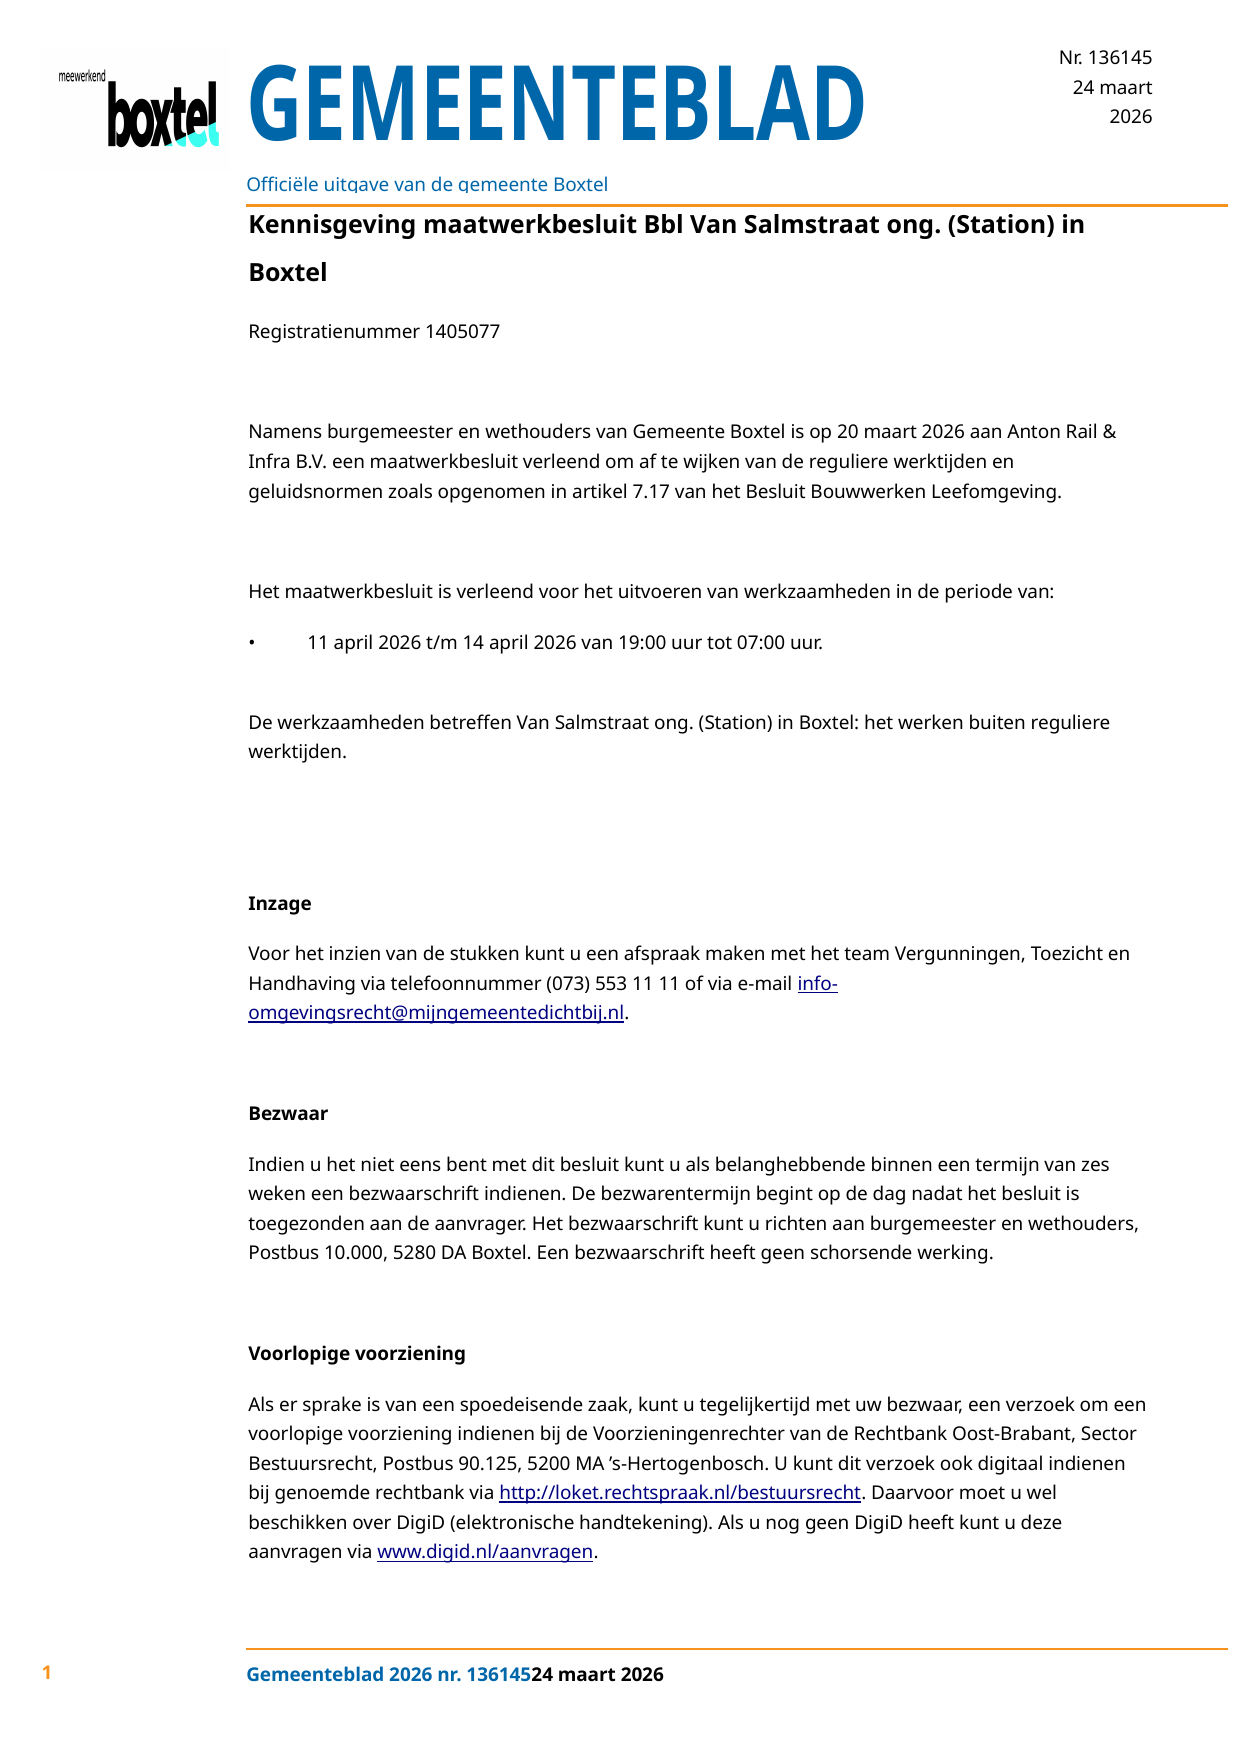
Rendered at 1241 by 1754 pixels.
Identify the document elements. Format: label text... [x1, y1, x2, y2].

text Bezwaar [248, 1100, 1152, 1126]
text Indien u het niet eens bent met dit besluit kunt u als belanghebbende binnen een termijn van zes weken een bezwaarschrift indienen. De bezwarentermijn begint op de dag nadat het besluit is toegezonden aan de aanvrager. Het bezwaarschrift kunt u richten aan burgemeester en wethouders, Postbus 10.000, 5280 DA Boxtel. Een bezwaarschrift heeft geen schorsende werking. [248, 1151, 1152, 1265]
text Voor het inzien van de stukken kunt u een afspraak maken met het team Vergunningen, Toezicht en Handhaving via telefoonnummer (073) 553 11 11 of via e-mail info-omgevingsrecht@mijngemeentedichtbij.nl. [248, 940, 1152, 1025]
text Voorlopige voorziening [248, 1340, 1152, 1366]
list 11 april 2026 t/m 14 april 2026 van 19:00 uur tot 07:00 uur. [248, 629, 1152, 655]
text Als er sprake is van een spoedeisende zaak, kunt u tegelijkertijd met uw bezwaar, een verzoek om een voorlopige voorziening indienen bij de Voorzieningenrechter van de Rechtbank Oost-Brabant, Sector Bestuursrecht, Postbus 90.125, 5200 MA ’s-Hertogenbosch. U kunt dit verzoek ook digitaal indienen bij genoemde rechtbank via http://loket.rechtspraak.nl/bestuursrecht. Daarvoor moet u wel beschikken over DigiD (elektronische handtekening). Als u nog geen DigiD heeft kunt u deze aanvragen via www.digid.nl/aanvragen. [248, 1391, 1152, 1564]
picture [41, 47, 231, 172]
text Kennisgeving maatwerkbesluit Bbl Van Salmstraat ong. (Station) in Boxtel [248, 207, 1152, 288]
text Inzage [248, 890, 1152, 916]
text Registratienummer 1405077 [248, 318, 1152, 344]
text Het maatwerkbesluit is verleend voor het uitvoeren van werkzaamheden in de periode van: [248, 579, 1152, 604]
text Namens burgemeester en wethouders van Gemeente Boxtel is op 20 maart 2026 aan Anton Rail & Infra B.V. een maatwerkbesluit verleend om af te wijken van de reguliere werktijden en geluidsnormen zoals opgenomen in artikel 7.17 van het Besluit Bouwwerken Leefomgeving. [248, 419, 1152, 504]
text De werkzaamheden betreffen Van Salmstraat ong. (Station) in Boxtel: het werken buiten reguliere werktijden. [248, 709, 1152, 764]
